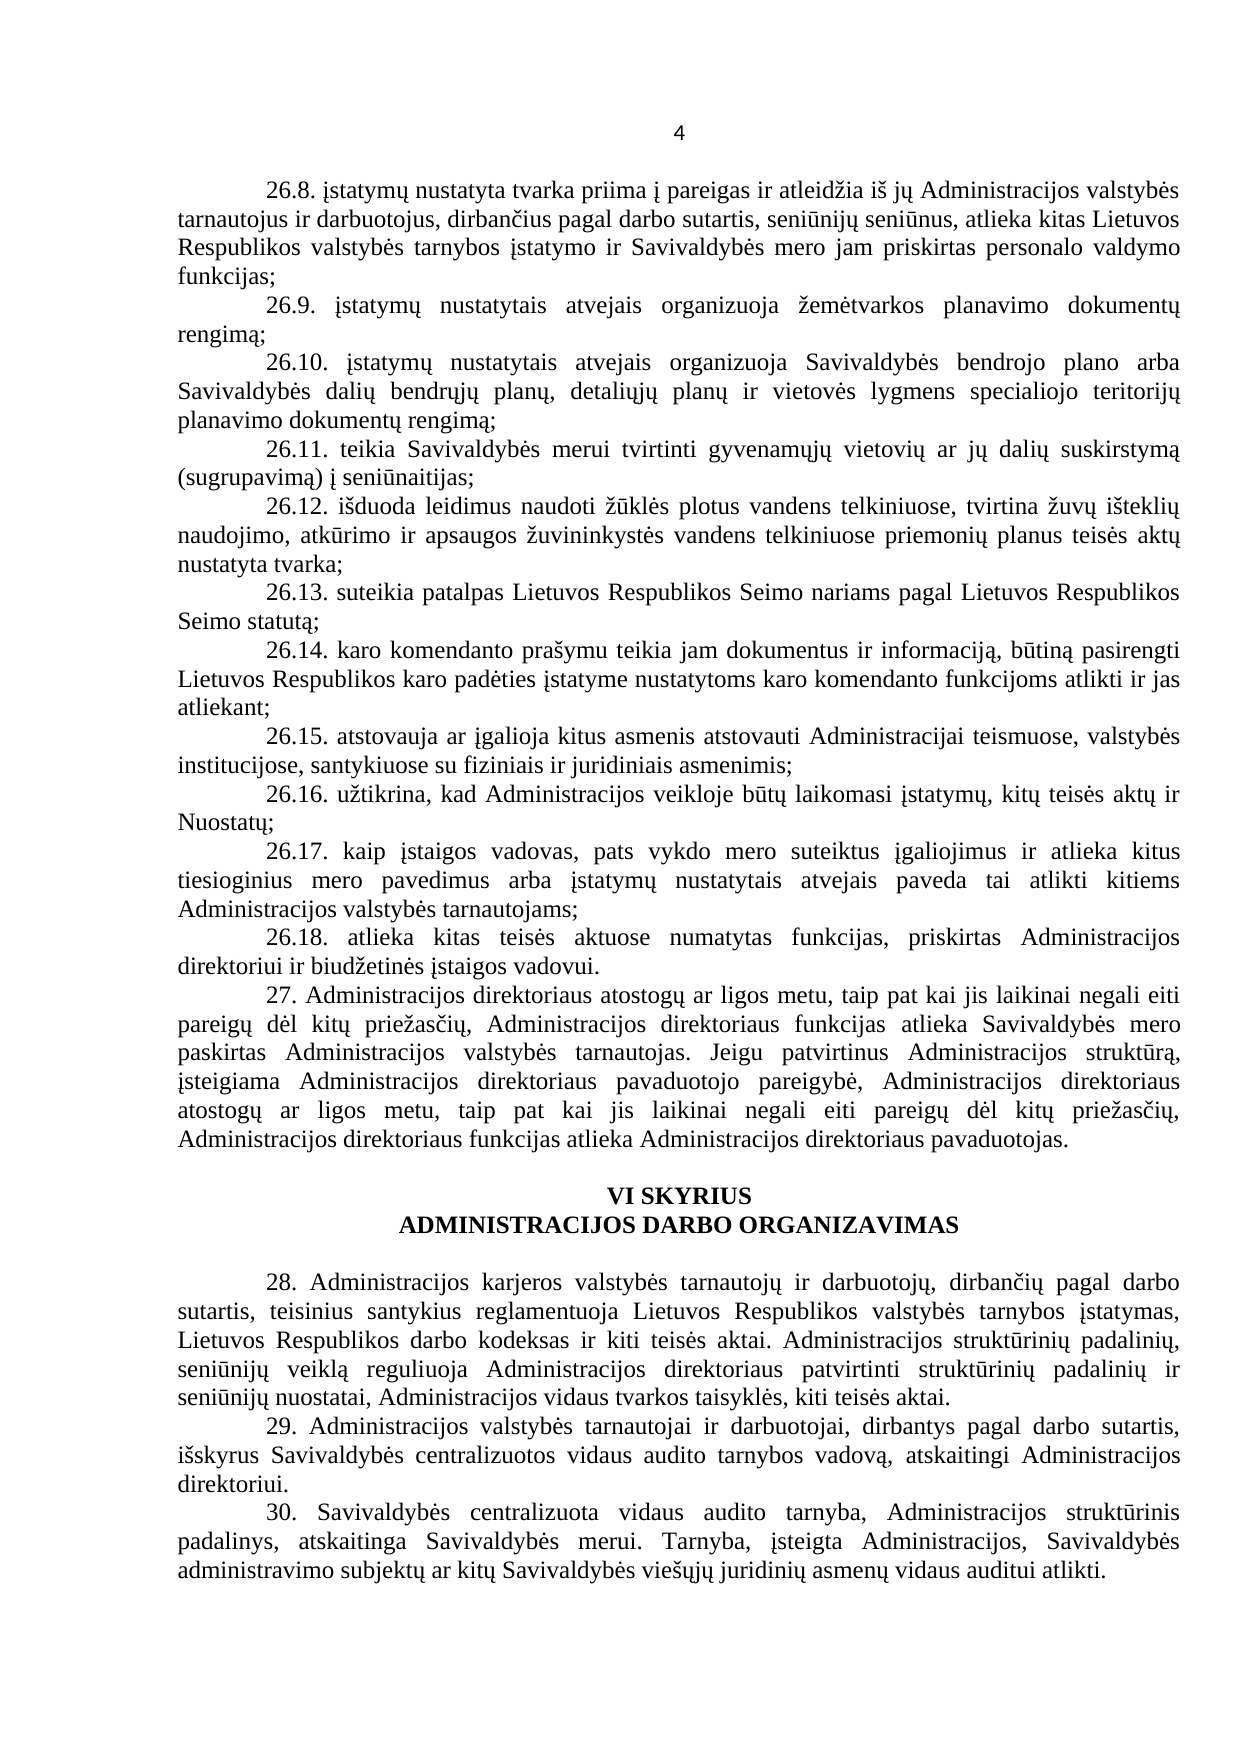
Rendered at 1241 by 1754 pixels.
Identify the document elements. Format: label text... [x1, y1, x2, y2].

text 26.10. įstatymų nustatytais atvejais organizuoja Savivaldybės bendrojo plano arba Savivaldybės dalių bendrųjų planų, detaliųjų planų ir vietovės lygmens specialiojo teritorijų planavimo dokumentų rengimą; [177, 347, 1181, 434]
text 26.17. kaip įstaigos vadovas, pats vykdo mero suteiktus įgaliojimus ir atlieka kitus tiesioginius mero pavedimus arba įstatymų nustatytais atvejais paveda tai atlikti kitiems Administracijos valstybės tarnautojams; [177, 836, 1181, 922]
text 26.14. karo komendanto prašymu teikia jam dokumentus ir informaciją, būtiną pasirengti Lietuvos Respublikos karo padėties įstatyme nustatytoms karo komendanto funkcijoms atlikti ir jas atliekant; [177, 635, 1181, 721]
text 27. Administracijos direktoriaus atostogų ar ligos metu, taip pat kai jis laikinai negali eiti pareigų dėl kitų priežasčių, Administracijos direktoriaus funkcijas atlieka Savivaldybės mero paskirtas Administracijos valstybės tarnautojas. Jeigu patvirtinus Administracijos struktūrą, įsteigiama Administracijos direktoriaus pavaduotojo pareigybė, Administracijos direktoriaus atostogų ar ligos metu, taip pat kai jis laikinai negali eiti pareigų dėl kitų priežasčių, Administracijos direktoriaus funkcijas atlieka Administracijos direktoriaus pavaduotojas. [177, 980, 1181, 1152]
text 26.11. teikia Savivaldybės merui tvirtinti gyvenamųjų vietovių ar jų dalių suskirstymą (sugrupavimą) į seniūnaitijas; [177, 434, 1181, 491]
text ADMINISTRACIJOS DARBO ORGANIZAVIMAS [177, 1210, 1181, 1239]
text 26.18. atlieka kitas teisės aktuose numatytas funkcijas, priskirtas Administracijos direktoriui ir biudžetinės įstaigos vadovui. [177, 922, 1181, 980]
text 26.9. įstatymų nustatytais atvejais organizuoja žemėtvarkos planavimo dokumentų rengimą; [177, 290, 1181, 347]
text 26.8. įstatymų nustatyta tvarka priima į pareigas ir atleidžia iš jų Administracijos valstybės tarnautojus ir darbuotojus, dirbančius pagal darbo sutartis, seniūnijų seniūnus, atlieka kitas Lietuvos Respublikos valstybės tarnybos įstatymo ir Savivaldybės mero jam priskirtas personalo valdymo funkcijas; [177, 175, 1181, 290]
text 26.15. atstovauja ar įgalioja kitus asmenis atstovauti Administracijai teismuose, valstybės institucijose, santykiuose su fiziniais ir juridiniais asmenimis; [177, 721, 1181, 779]
text 30. Savivaldybės centralizuota vidaus audito tarnyba, Administracijos struktūrinis padalinys, atskaitinga Savivaldybės merui. Tarnyba, įsteigta Administracijos, Savivaldybės administravimo subjektų ar kitų Savivaldybės viešųjų juridinių asmenų vidaus auditui atlikti. [177, 1497, 1181, 1584]
text 29. Administracijos valstybės tarnautojai ir darbuotojai, dirbantys pagal darbo sutartis, išskyrus Savivaldybės centralizuotos vidaus audito tarnybos vadovą, atskaitingi Administracijos direktoriui. [177, 1411, 1181, 1497]
text 26.13. suteikia patalpas Lietuvos Respublikos Seimo nariams pagal Lietuvos Respublikos Seimo statutą; [177, 577, 1181, 635]
text VI SKYRIUS [177, 1181, 1181, 1210]
text 28. Administracijos karjeros valstybės tarnautojų ir darbuotojų, dirbančių pagal darbo sutartis, teisinius santykius reglamentuoja Lietuvos Respublikos valstybės tarnybos įstatymas, Lietuvos Respublikos darbo kodeksas ir kiti teisės aktai. Administracijos struktūrinių padalinių, seniūnijų veiklą reguliuoja Administracijos direktoriaus patvirtinti struktūrinių padalinių ir seniūnijų nuostatai, Administracijos vidaus tvarkos taisyklės, kiti teisės aktai. [177, 1267, 1181, 1411]
text 26.12. išduoda leidimus naudoti žūklės plotus vandens telkiniuose, tvirtina žuvų išteklių naudojimo, atkūrimo ir apsaugos žuvininkystės vandens telkiniuose priemonių planus teisės aktų nustatyta tvarka; [177, 491, 1181, 577]
text 26.16. užtikrina, kad Administracijos veikloje būtų laikomasi įstatymų, kitų teisės aktų ir Nuostatų; [177, 779, 1181, 836]
